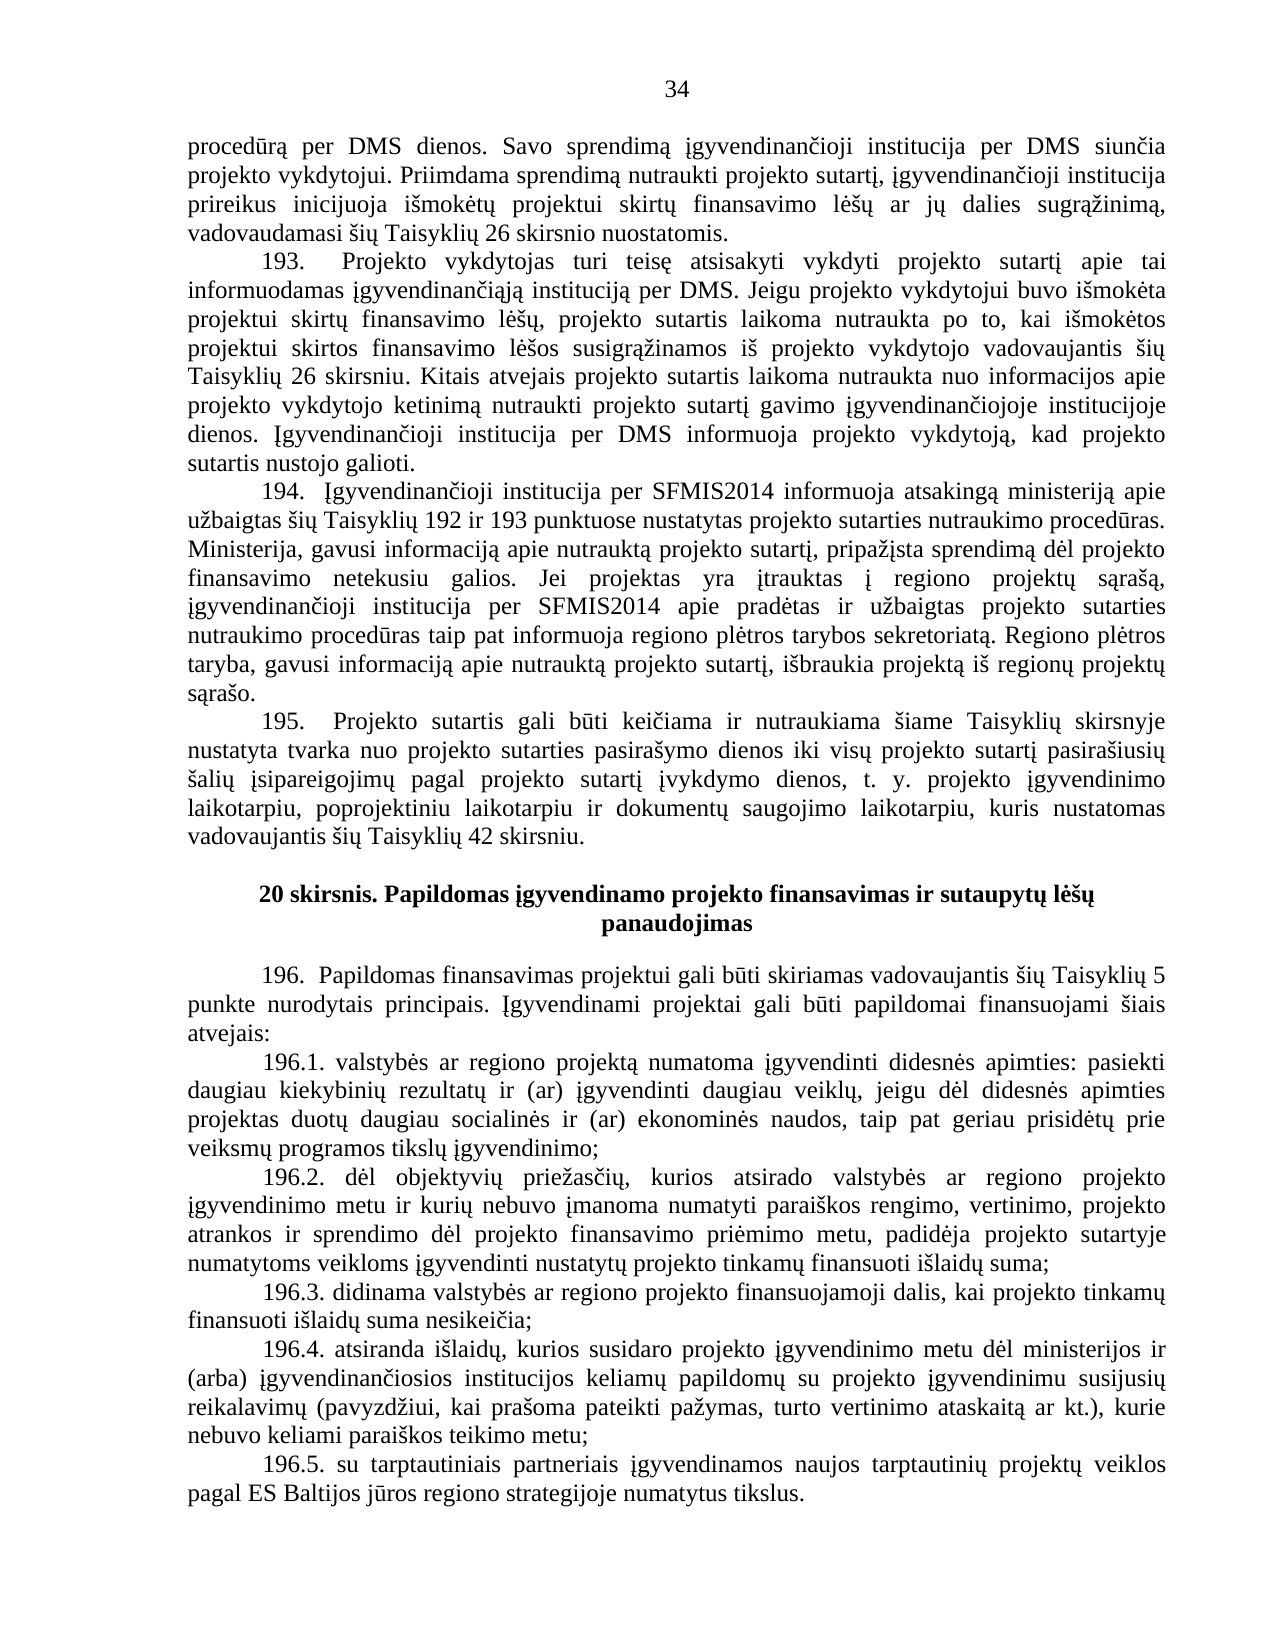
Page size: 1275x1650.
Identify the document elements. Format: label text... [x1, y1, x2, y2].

text procedūrą per DMS dienos. Savo sprendimą įgyvendinančioji institucija per DMS siunčia projekto vykdytojui. Priimdama sprendimą nutraukti projekto sutartį, įgyvendinančioji institucija prireikus inicijuoja išmokėtų projektui skirtų finansavimo lėšų ar jų dalies sugrąžinimą, vadovaudamasi šių Taisyklių 26 skirsnio nuostatomis. [187, 131, 1167, 246]
text 194. Įgyvendinančioji institucija per SFMIS2014 informuoja atsakingą ministeriją apie užbaigtas šių Taisyklių 192 ir 193 punktuose nustatytas projekto sutarties nutraukimo procedūras. Ministerija, gavusi informaciją apie nutrauktą projekto sutartį, pripažįsta sprendimą dėl projekto finansavimo netekusiu galios. Jei projektas yra įtrauktas į regiono projektų sąrašą, įgyvendinančioji institucija per SFMIS2014 apie pradėtas ir užbaigtas projekto sutarties nutraukimo procedūras taip pat informuoja regiono plėtros tarybos sekretoriatą. Regiono plėtros taryba, gavusi informaciją apie nutrauktą projekto sutartį, išbraukia projektą iš regionų projektų sąrašo. [187, 476, 1167, 706]
text 196.5. su tarptautiniais partneriais įgyvendinamos naujos tarptautinių projektų veiklos pagal ES Baltijos jūros regiono strategijoje numatytus tikslus. [187, 1449, 1167, 1507]
text 195. Projekto sutartis gali būti keičiama ir nutraukiama šiame Taisyklių skirsnyje nustatyta tvarka nuo projekto sutarties pasirašymo dienos iki visų projekto sutartį pasirašiusių šalių įsipareigojimų pagal projekto sutartį įvykdymo dienos, t. y. projekto įgyvendinimo laikotarpiu, poprojektiniu laikotarpiu ir dokumentų saugojimo laikotarpiu, kuris nustatomas vadovaujantis šių Taisyklių 42 skirsniu. [187, 706, 1167, 850]
text 20 skirsnis. Papildomas įgyvendinamo projekto finansavimas ir sutaupytų lėšų panaudojimas [246, 879, 1107, 936]
text 196.1. valstybės ar regiono projektą numatoma įgyvendinti didesnės apimties: pasiekti daugiau kiekybinių rezultatų ir (ar) įgyvendinti daugiau veiklų, jeigu dėl didesnės apimties projektas duotų daugiau socialinės ir (ar) ekonominės naudos, taip pat geriau prisidėtų prie veiksmų programos tikslų įgyvendinimo; [187, 1047, 1167, 1162]
text 193. Projekto vykdytojas turi teisę atsisakyti vykdyti projekto sutartį apie tai informuodamas įgyvendinančiąją instituciją per DMS. Jeigu projekto vykdytojui buvo išmokėta projektui skirtų finansavimo lėšų, projekto sutartis laikoma nutraukta po to, kai išmokėtos projektui skirtos finansavimo lėšos susigrąžinamos iš projekto vykdytojo vadovaujantis šių Taisyklių 26 skirsniu. Kitais atvejais projekto sutartis laikoma nutraukta nuo informacijos apie projekto vykdytojo ketinimą nutraukti projekto sutartį gavimo įgyvendinančiojoje institucijoje dienos. Įgyvendinančioji institucija per DMS informuoja projekto vykdytoją, kad projekto sutartis nustojo galioti. [187, 246, 1167, 476]
text 196. Papildomas finansavimas projektui gali būti skiriamas vadovaujantis šių Taisyklių 5 punkte nurodytais principais. Įgyvendinami projektai gali būti papildomai finansuojami šiais atvejais: [187, 960, 1167, 1047]
text 196.4. atsiranda išlaidų, kurios susidaro projekto įgyvendinimo metu dėl ministerijos ir (arba) įgyvendinančiosios institucijos keliamų papildomų su projekto įgyvendinimu susijusių reikalavimų (pavyzdžiui, kai prašoma pateikti pažymas, turto vertinimo ataskaitą ar kt.), kurie nebuvo keliami paraiškos teikimo metu; [187, 1334, 1167, 1449]
text 196.2. dėl objektyvių priežasčių, kurios atsirado valstybės ar regiono projekto įgyvendinimo metu ir kurių nebuvo įmanoma numatyti paraiškos rengimo, vertinimo, projekto atrankos ir sprendimo dėl projekto finansavimo priėmimo metu, padidėja projekto sutartyje numatytoms veikloms įgyvendinti nustatytų projekto tinkamų finansuoti išlaidų suma; [187, 1162, 1167, 1277]
text 196.3. didinama valstybės ar regiono projekto finansuojamoji dalis, kai projekto tinkamų finansuoti išlaidų suma nesikeičia; [187, 1277, 1167, 1334]
